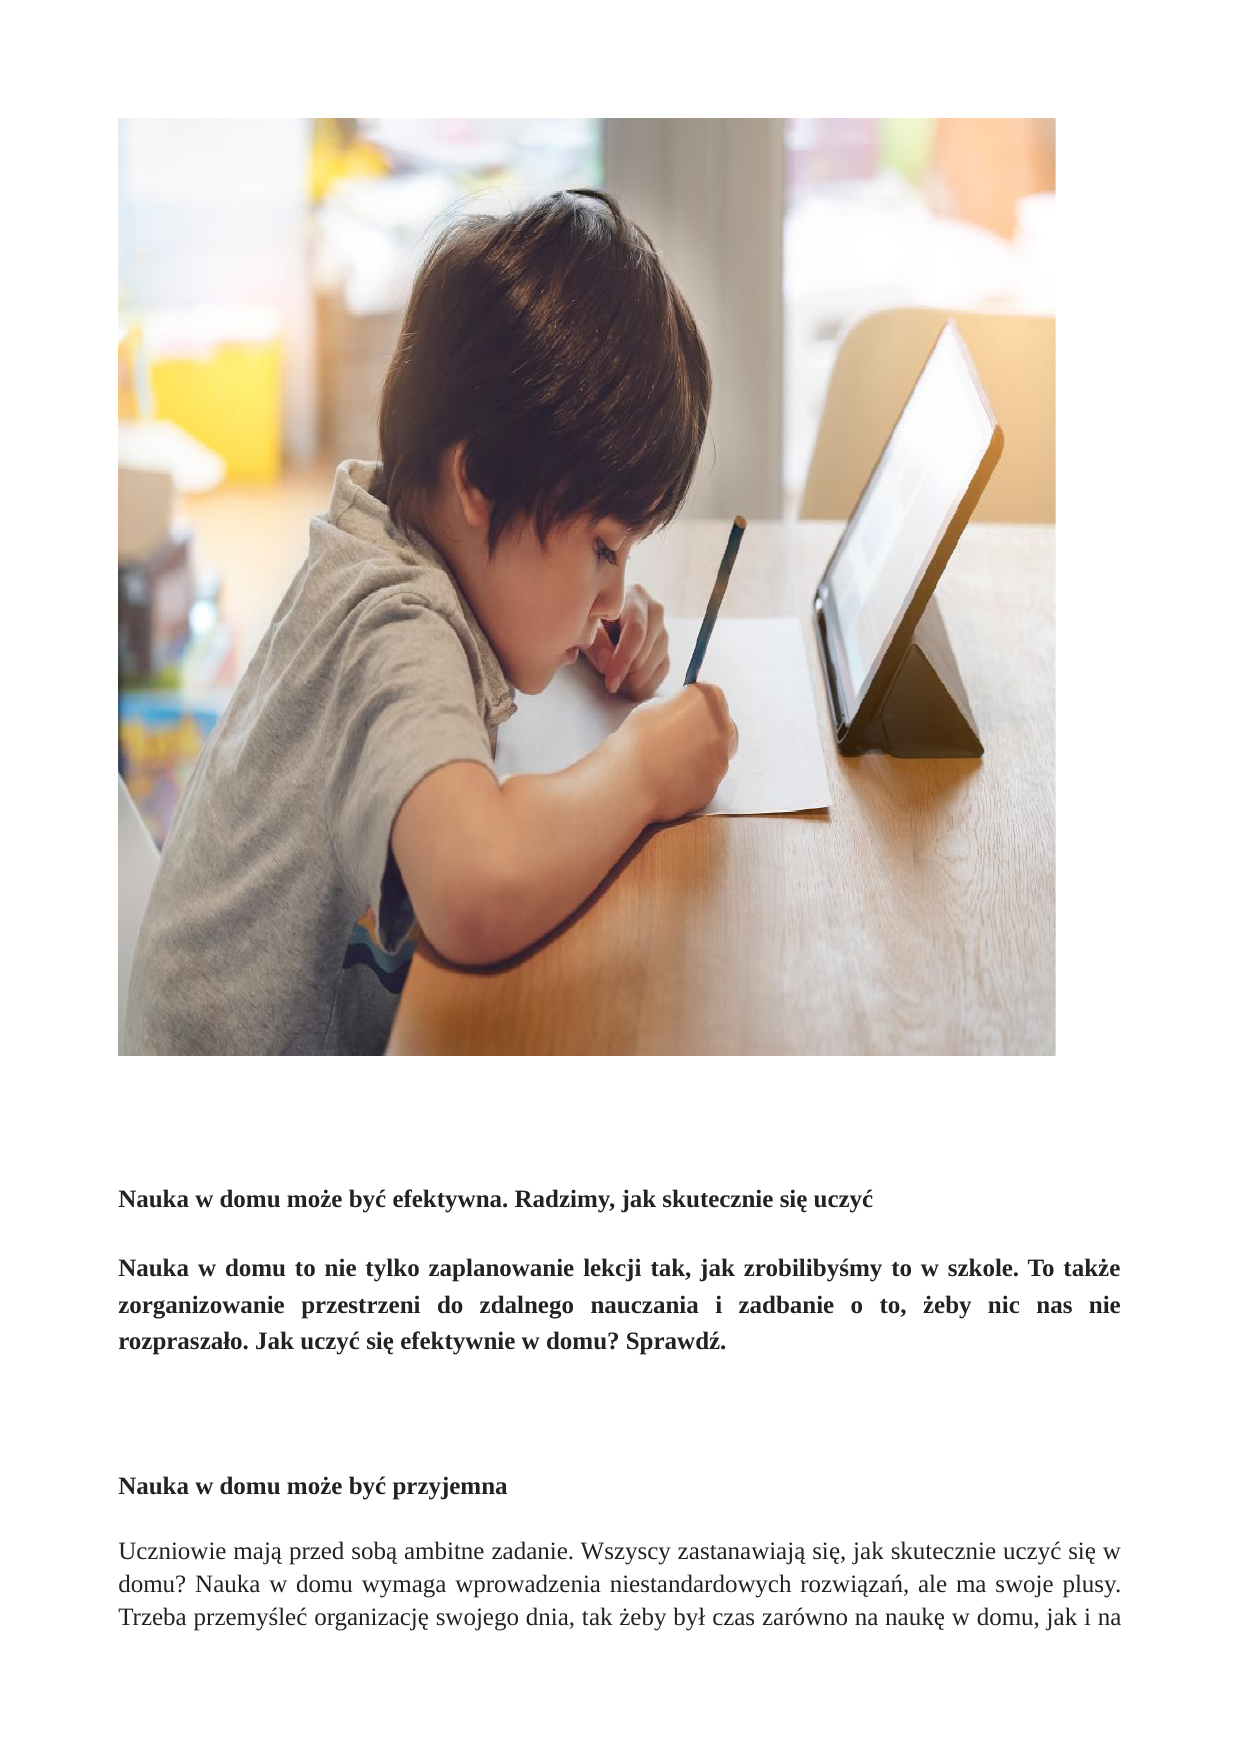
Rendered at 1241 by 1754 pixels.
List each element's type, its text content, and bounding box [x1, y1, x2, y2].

text Nauka w domu to nie tylko zaplanowanie lekcji tak, jak zrobilibyśmy to w szkole. To także zorganizowanie przestrzeni do zdalnego nauczania i zadbanie o to, żeby nic nas nie rozpraszało. Jak uczyć się efektywnie w domu? Sprawdź. [118, 1246, 1122, 1355]
text Uczniowie mają przed sobą ambitne zadanie. Wszyscy zastanawiają się, jak skutecznie uczyć się w domu? Nauka w domu wymaga wprowadzenia niestandardowych rozwiązań, ale ma swoje plusy. Trzeba przemyśleć organizację swojego dnia, tak żeby był czas zarówno na naukę w domu, jak i na [118, 1536, 1122, 1631]
subtitle Nauka w domu może być przyjemna [118, 1463, 1122, 1500]
subtitle Nauka w domu może być efektywna. Radzimy, jak skutecznie się uczyć [118, 1153, 1122, 1213]
